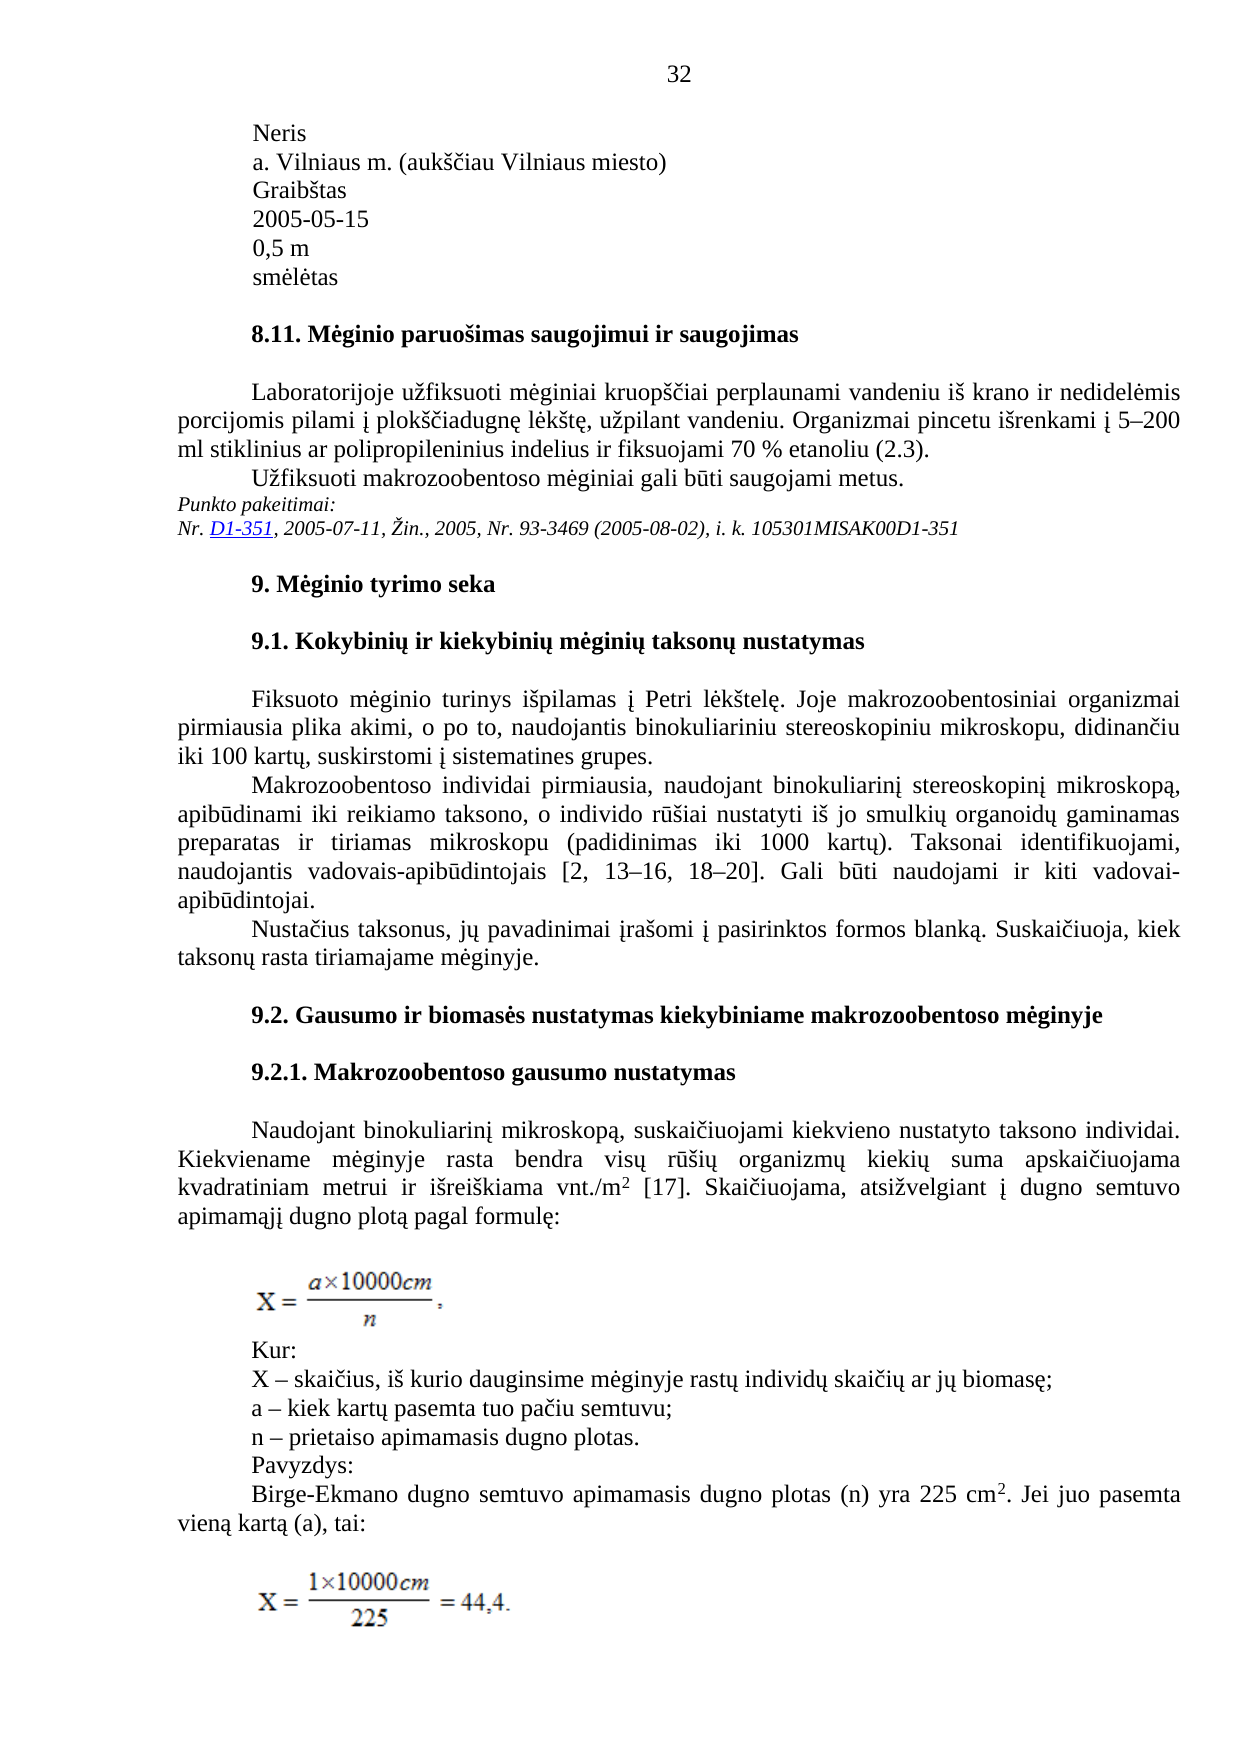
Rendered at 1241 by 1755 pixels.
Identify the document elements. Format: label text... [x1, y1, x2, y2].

text Užfiksuoti makrozoobentoso mėginiai gali būti saugojami metus. [177, 463, 1181, 492]
text Laboratorijoje užfiksuoti mėginiai kruopščiai perplaunami vandeniu iš krano ir nedidelėmis porcijomis pilami į plokščiadugnę lėkštę, užpilant vandeniu. Organizmai pincetu išrenkami į 5–200 ml stiklinius ar polipropileninius indelius ir fiksuojami 70 % etanoliu (2.3). [177, 377, 1181, 463]
text Makrozoobentoso individai pirmiausia, naudojant binokuliarinį stereoskopinį mikroskopą, apibūdinami iki reikiamo taksono, o individo rūšiai nustatyti iš jo smulkių organoidų gaminamas preparatas ir tiriamas mikroskopu (padidinimas iki 1000 kartų). Taksonai identifikuojami, naudojantis vadovais-apibūdintojais [2, 13–16, 18–20]. Gali būti naudojami ir kiti vadovai-apibūdintojai. [177, 770, 1181, 914]
text Neris [177, 118, 1181, 147]
text Nr. D1-351, 2005-07-11, Žin., 2005, Nr. 93-3469 (2005-08-02), i. k. 105301MISAK00D1-351 [177, 516, 1181, 540]
text Pavyzdys: [177, 1450, 1181, 1479]
text 9. Mėginio tyrimo seka [177, 569, 1181, 597]
text a – kiek kartų pasemta tuo pačiu semtuvu; [177, 1393, 1181, 1422]
text Fiksuoto mėginio turinys išpilamas į Petri lėkštelę. Joje makrozoobentosiniai organizmai pirmiausia plika akimi, o po to, naudojantis binokuliariniu stereoskopiniu mikroskopu, didinančiu iki 100 kartų, suskirstomi į sistematines grupes. [177, 684, 1181, 770]
text 0,5 m [177, 233, 1181, 262]
text Nustačius taksonus, jų pavadinimai įrašomi į pasirinktos formos blanką. Suskaičiuoja, kiek taksonų rasta tiriamajame mėginyje. [177, 914, 1181, 971]
text Punkto pakeitimai: [177, 492, 1181, 516]
text n – prietaiso apimamasis dugno plotas. [177, 1422, 1181, 1450]
text a. Vilniaus m. (aukščiau Vilniaus miesto) [177, 147, 1181, 176]
text 8.11. Mėginio paruošimas saugojimui ir saugojimas [177, 319, 1181, 348]
text 9.2.1. Makrozoobentoso gausumo nustatymas [177, 1057, 1181, 1086]
text smėlėtas [177, 262, 1181, 291]
text 9.2. Gausumo ir biomasės nustatymas kiekybiniame makrozoobentoso mėginyje [177, 1000, 1181, 1029]
text Graibštas [177, 176, 1181, 204]
text Naudojant binokuliarinį mikroskopą, suskaičiuojami kiekvieno nustatyto taksono individai. Kiekviename mėginyje rasta bendra visų rūšių organizmų kiekių suma apskaičiuojama kvadratiniam metrui ir išreiškiama vnt./m2 [17]. Skaičiuojama, atsižvelgiant į dugno semtuvo apimamąjį dugno plotą pagal formulę: [177, 1115, 1181, 1230]
text Kur: [177, 1335, 1181, 1364]
text Birge-Ekmano dugno semtuvo apimamasis dugno plotas (n) yra 225 cm2. Jei juo pasemta vieną kartą (a), tai: [177, 1479, 1181, 1537]
text X – skaičius, iš kurio dauginsime mėginyje rastų individų skaičių ar jų biomasę; [177, 1364, 1181, 1393]
text 2005-05-15 [177, 204, 1181, 233]
text 9.1. Kokybinių ir kiekybinių mėginių taksonų nustatymas [177, 626, 1181, 655]
